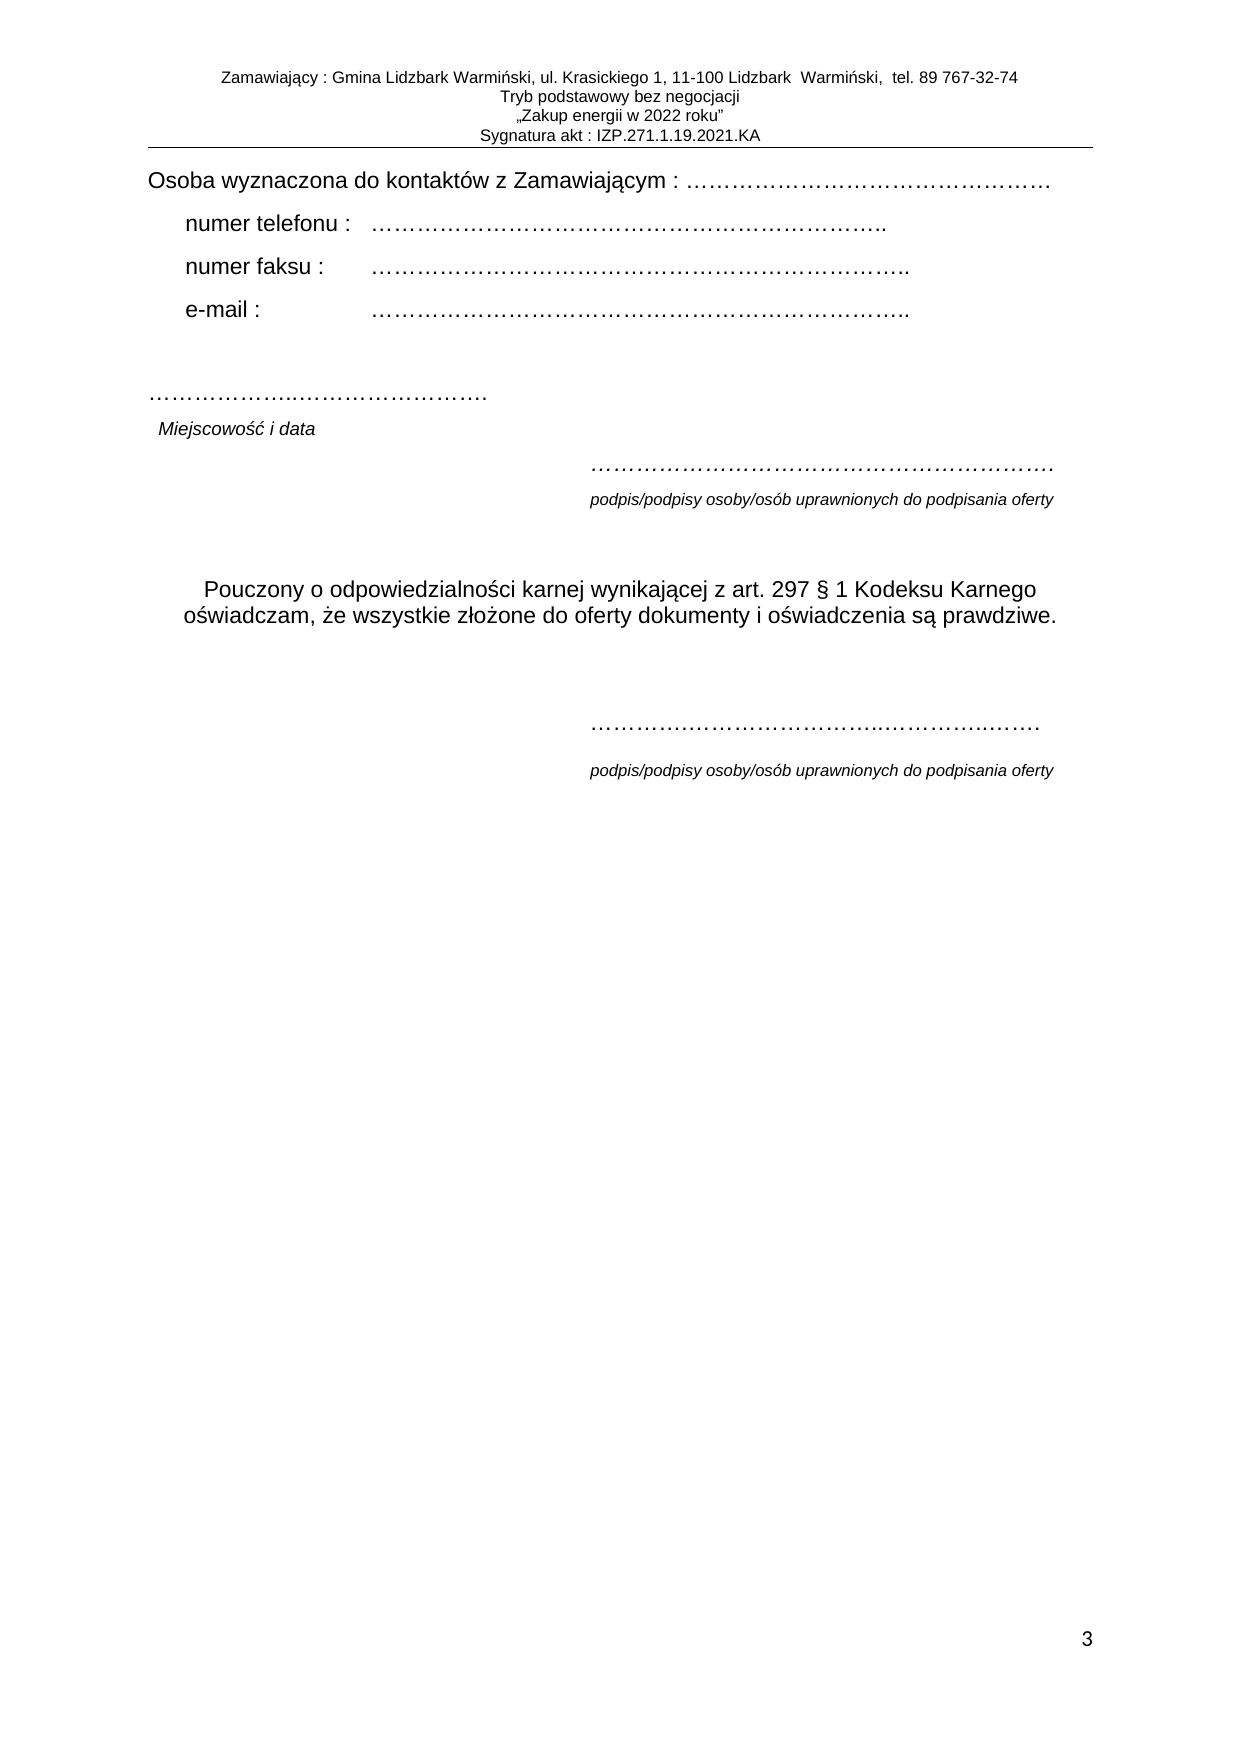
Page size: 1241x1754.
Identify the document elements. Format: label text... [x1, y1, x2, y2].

text ……………………………………………………. [516, 450, 1093, 477]
text Miejscowość i data [148, 418, 1093, 439]
text Osoba wyznaczona do kontaktów z Zamawiającym : ………………………………………… [148, 167, 1093, 193]
text numer telefonu : ………………………………………………………….. [185, 210, 1093, 236]
text numer faksu : …………………………………………………………….. [185, 253, 1093, 279]
text e-mail : …………………………………………………………….. [185, 296, 1093, 322]
text Pouczony o odpowiedzialności karnej wynikającej z art. 297 § 1 Kodeksu Karnego oświadczam, że wszystkie złożone do oferty dokumenty i oświadczenia są prawdziwe. [148, 576, 1093, 629]
text podpis/podpisy osoby/osób uprawnionych do podpisania oferty [516, 761, 1093, 780]
text podpis/podpisy osoby/osób uprawnionych do podpisania oferty [516, 490, 1093, 509]
text ………….……………………..…………..……. [558, 699, 1093, 735]
text ………………..……………………. [148, 378, 1009, 405]
